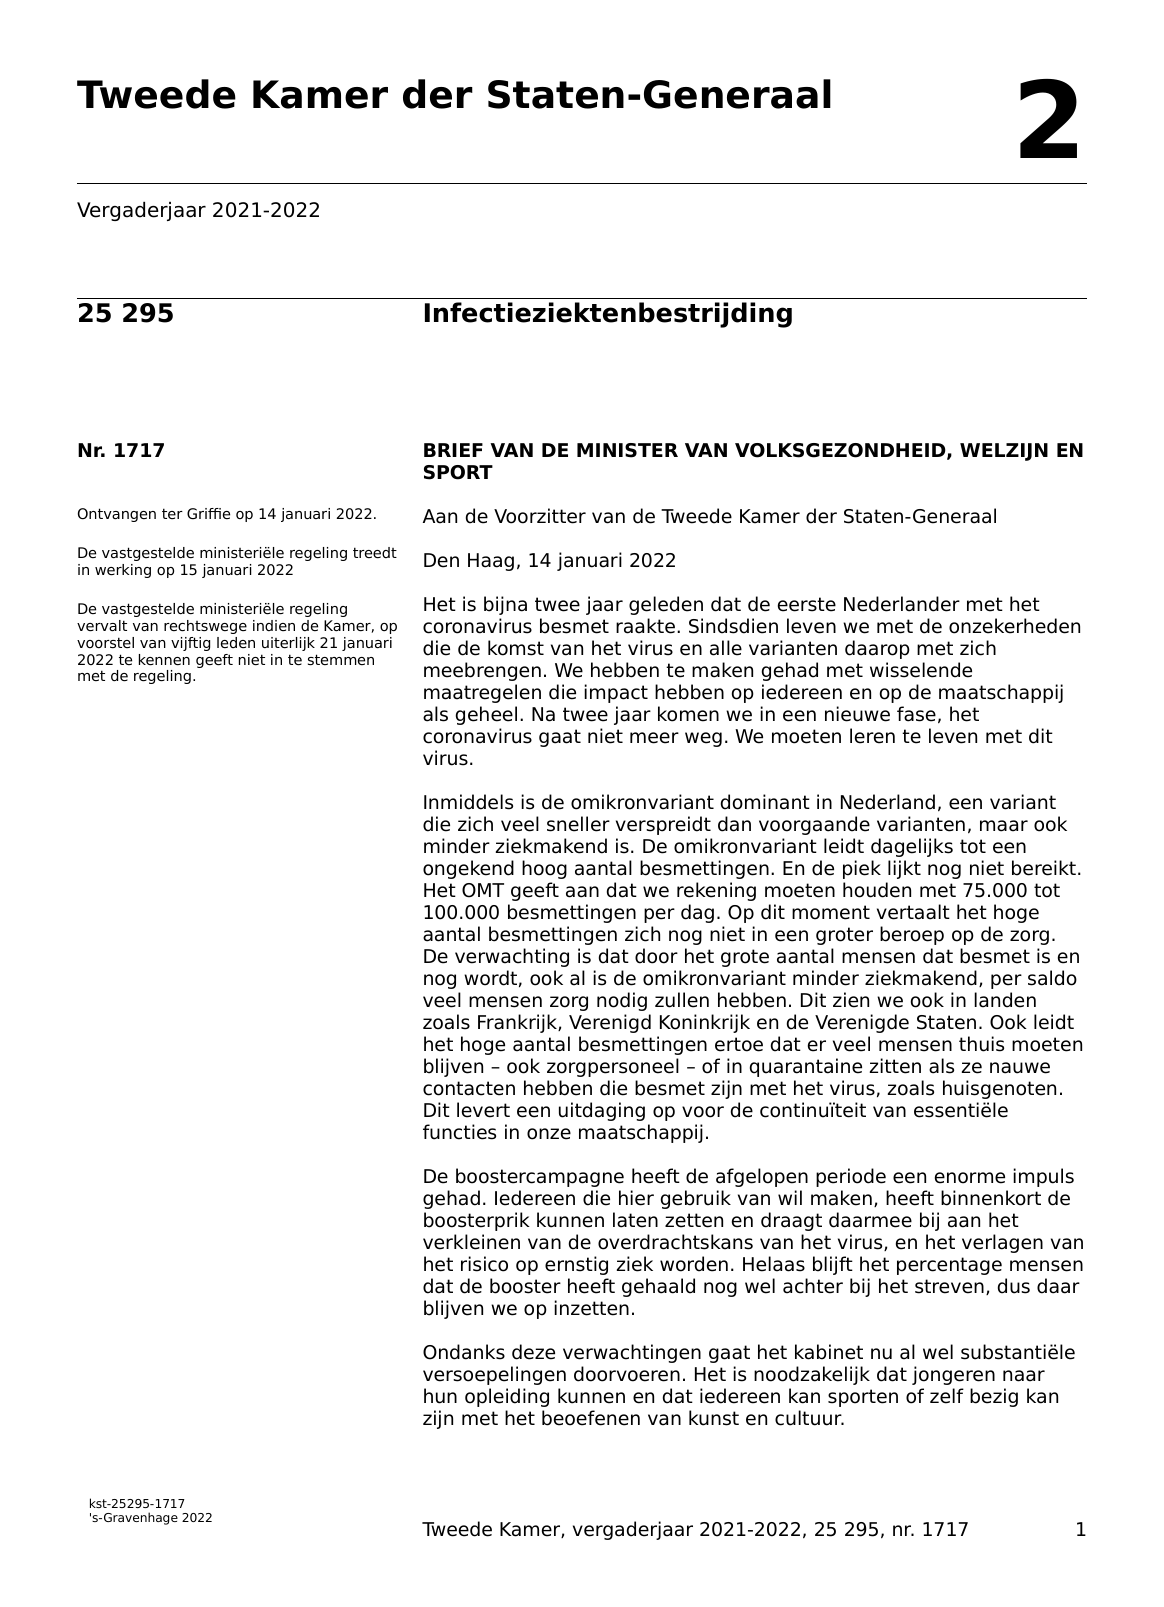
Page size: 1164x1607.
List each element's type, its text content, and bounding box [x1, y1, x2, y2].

text Den Haag, 14 januari 2022 [422, 550, 1087, 572]
text Ontvangen ter Griffie op 14 januari 2022. [77, 506, 399, 523]
text Het is bijna twee jaar geleden dat de eerste Nederlander met het coronavirus besmet raakte. Sindsdien leven we met de onzekerheden die de komst van het virus en alle varianten daarop met zich meebrengen. We hebben te maken gehad met wisselende maatregelen die impact hebben op iedereen en op de maatschappij als geheel. Na twee jaar komen we in een nieuwe fase, het coronavirus gaat niet meer weg. We moeten leren te leven met dit virus. [422, 594, 1087, 770]
text [77, 579, 399, 601]
text De vastgestelde ministeriële regeling treedt in werking op 15 januari 2022 [77, 545, 399, 579]
subtitle Nr. 1717 BRIEF VAN DE MINISTER VAN VOLKSGEZONDHEID, WELZIJN EN SPORT [77, 440, 1087, 484]
text kst-25295-1717 [88, 1497, 323, 1511]
subtitle 25 295 Infectieziektenbestrijding [77, 299, 1087, 329]
text Inmiddels is de omikronvariant dominant in Nederland, een variant die zich veel sneller verspreidt dan voorgaande varianten, maar ook minder ziekmakend is. De omikronvariant leidt dagelijks tot een ongekend hoog aantal besmettingen. En de piek lijkt nog niet bereikt. Het OMT geeft aan dat we rekening moeten houden met 75.000 tot 100.000 besmettingen per dag. Op dit moment vertaalt het hoge aantal besmettingen zich nog niet in een groter beroep op de zorg. De verwachting is dat door het grote aantal mensen dat besmet is en nog wordt, ook al is de omikronvariant minder ziekmakend, per saldo veel mensen zorg nodig zullen hebben. Dit zien we ook in landen zoals Frankrijk, Verenigd Koninkrijk en de Verenigde Staten. Ook leidt het hoge aantal besmettingen ertoe dat er veel mensen thuis moeten blijven – ook zorgpersoneel – of in quarantaine zitten als ze nauwe contacten hebben die besmet zijn met het virus, zoals huisgenoten. Dit levert een uitdaging op voor de continuïteit van essentiële functies in onze maatschappij. [422, 792, 1087, 1144]
table_header 2 [886, 59, 1087, 183]
text De vastgestelde ministeriële regeling vervalt van rechtswege indien de Kamer, op voorstel van vijftig leden uiterlijk 21 januari 2022 te kennen geeft niet in te stemmen met de regeling. [77, 601, 399, 685]
text 's-Gravenhage 2022 [88, 1511, 323, 1525]
table_cell Vergaderjaar 2021-2022 [77, 184, 1087, 298]
text [77, 523, 399, 545]
text De boostercampagne heeft de afgelopen periode een enorme impuls gehad. Iedereen die hier gebruik van wil maken, heeft binnenkort de boosterprik kunnen laten zetten en draagt daarmee bij aan het verkleinen van de overdrachtskans van het virus, en het verlagen van het risico op ernstig ziek worden. Helaas blijft het percentage mensen dat de booster heeft gehaald nog wel achter bij het streven, dus daar blijven we op inzetten. [422, 1166, 1087, 1320]
text Aan de Voorzitter van de Tweede Kamer der Staten-Generaal [422, 506, 1087, 528]
text Ondanks deze verwachtingen gaat het kabinet nu al wel substantiële versoepelingen doorvoeren. Het is noodzakelijk dat jongeren naar hun opleiding kunnen en dat iedereen kan sporten of zelf bezig kan zijn met het beoefenen van kunst en cultuur. [422, 1342, 1087, 1430]
table_header Tweede Kamer der Staten-Generaal [77, 59, 886, 183]
